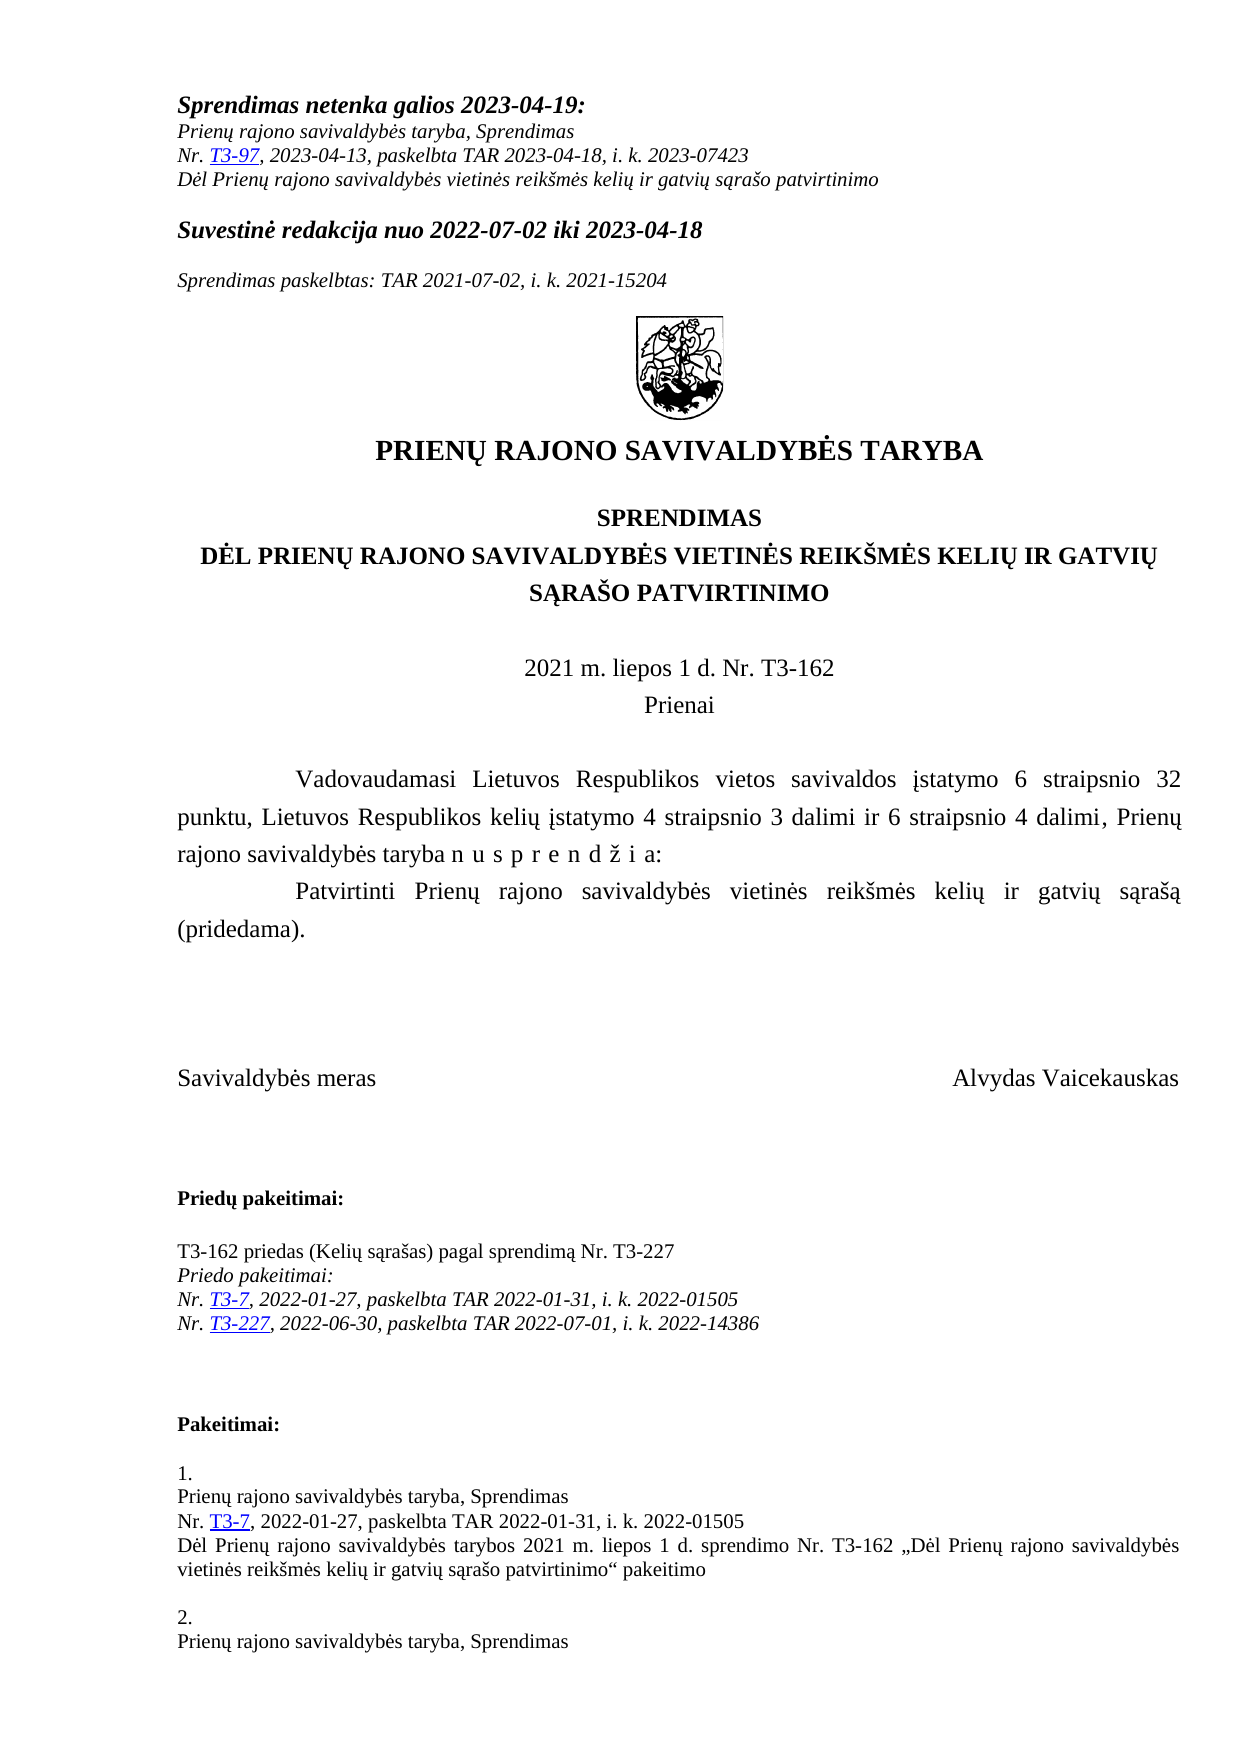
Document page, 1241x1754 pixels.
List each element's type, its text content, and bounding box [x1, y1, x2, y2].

text SPRENDIMAS [177, 503, 1182, 532]
text Patvirtinti Prienų rajono savivaldybės vietinės reikšmės kelių ir gatvių sąrašą (pridedama). [177, 876, 1182, 942]
text Nr. T3-227, 2022-06-30, paskelbta TAR 2022-07-01, i. k. 2022-14386 [177, 1311, 1182, 1335]
text Vadovaudamasi Lietuvos Respublikos vietos savivaldos įstatymo 6 straipsnio 32 punktu, Lietuvos Respublikos kelių įstatymo 4 straipsnio 3 dalimi ir 6 straipsnio 4 dalimi, Prienų rajono savivaldybės taryba nusprendžia: [177, 764, 1182, 868]
text 1. [177, 1460, 1182, 1484]
text Sprendimas paskelbtas: TAR 2021-07-02, i. k. 2021-15204 [177, 268, 1182, 292]
text Prienų rajono savivaldybės taryba, Sprendimas [177, 1629, 1182, 1653]
text Nr. T3-7, 2022-01-27, paskelbta TAR 2022-01-31, i. k. 2022-01505 [177, 1508, 1182, 1533]
text Savivaldybės meras Alvydas Vaicekauskas [177, 1063, 1182, 1092]
text PRIENŲ RAJONO SAVIVALDYBĖS TARYBA [177, 433, 1182, 466]
text Nr. T3-97, 2023-04-13, paskelbta TAR 2023-04-18, i. k. 2023-07423 [177, 143, 1182, 167]
text Prienų rajono savivaldybės taryba, Sprendimas [177, 119, 1182, 143]
text Priedo pakeitimai: [177, 1263, 1182, 1287]
text Prienų rajono savivaldybės taryba, Sprendimas [177, 1484, 1182, 1508]
text Pakeitimai: [177, 1412, 1182, 1436]
text Prienai [177, 690, 1182, 719]
text Priedų pakeitimai: [177, 1186, 1182, 1210]
text T3-162 priedas (Kelių sąrašas) pagal sprendimą Nr. T3-227 [177, 1239, 1182, 1263]
text 2. [177, 1605, 1182, 1629]
text Suvestinė redakcija nuo 2022-07-02 iki 2023-04-18 [177, 215, 1182, 244]
text DĖL PRIENŲ RAJONO SAVIVALDYBĖS VIETINĖS REIKŠMĖS KELIŲ IR GATVIŲ SĄRAŠO PATVIRTINIMO [177, 541, 1182, 607]
text Sprendimas netenka galios 2023-04-19: [177, 90, 1182, 119]
text Nr. T3-7, 2022-01-27, paskelbta TAR 2022-01-31, i. k. 2022-01505 [177, 1287, 1182, 1311]
text Dėl Prienų rajono savivaldybės vietinės reikšmės kelių ir gatvių sąrašo patvirtinimo [177, 167, 1182, 191]
text 2021 m. liepos 1 d. Nr. T3-162 [177, 653, 1182, 681]
text Dėl Prienų rajono savivaldybės tarybos 2021 m. liepos 1 d. sprendimo Nr. T3-162 „Dėl Prienų rajono savivaldybės vietinės reikšmės kelių ir gatvių sąrašo patvirtinimo“ pakeitimo [177, 1533, 1182, 1581]
